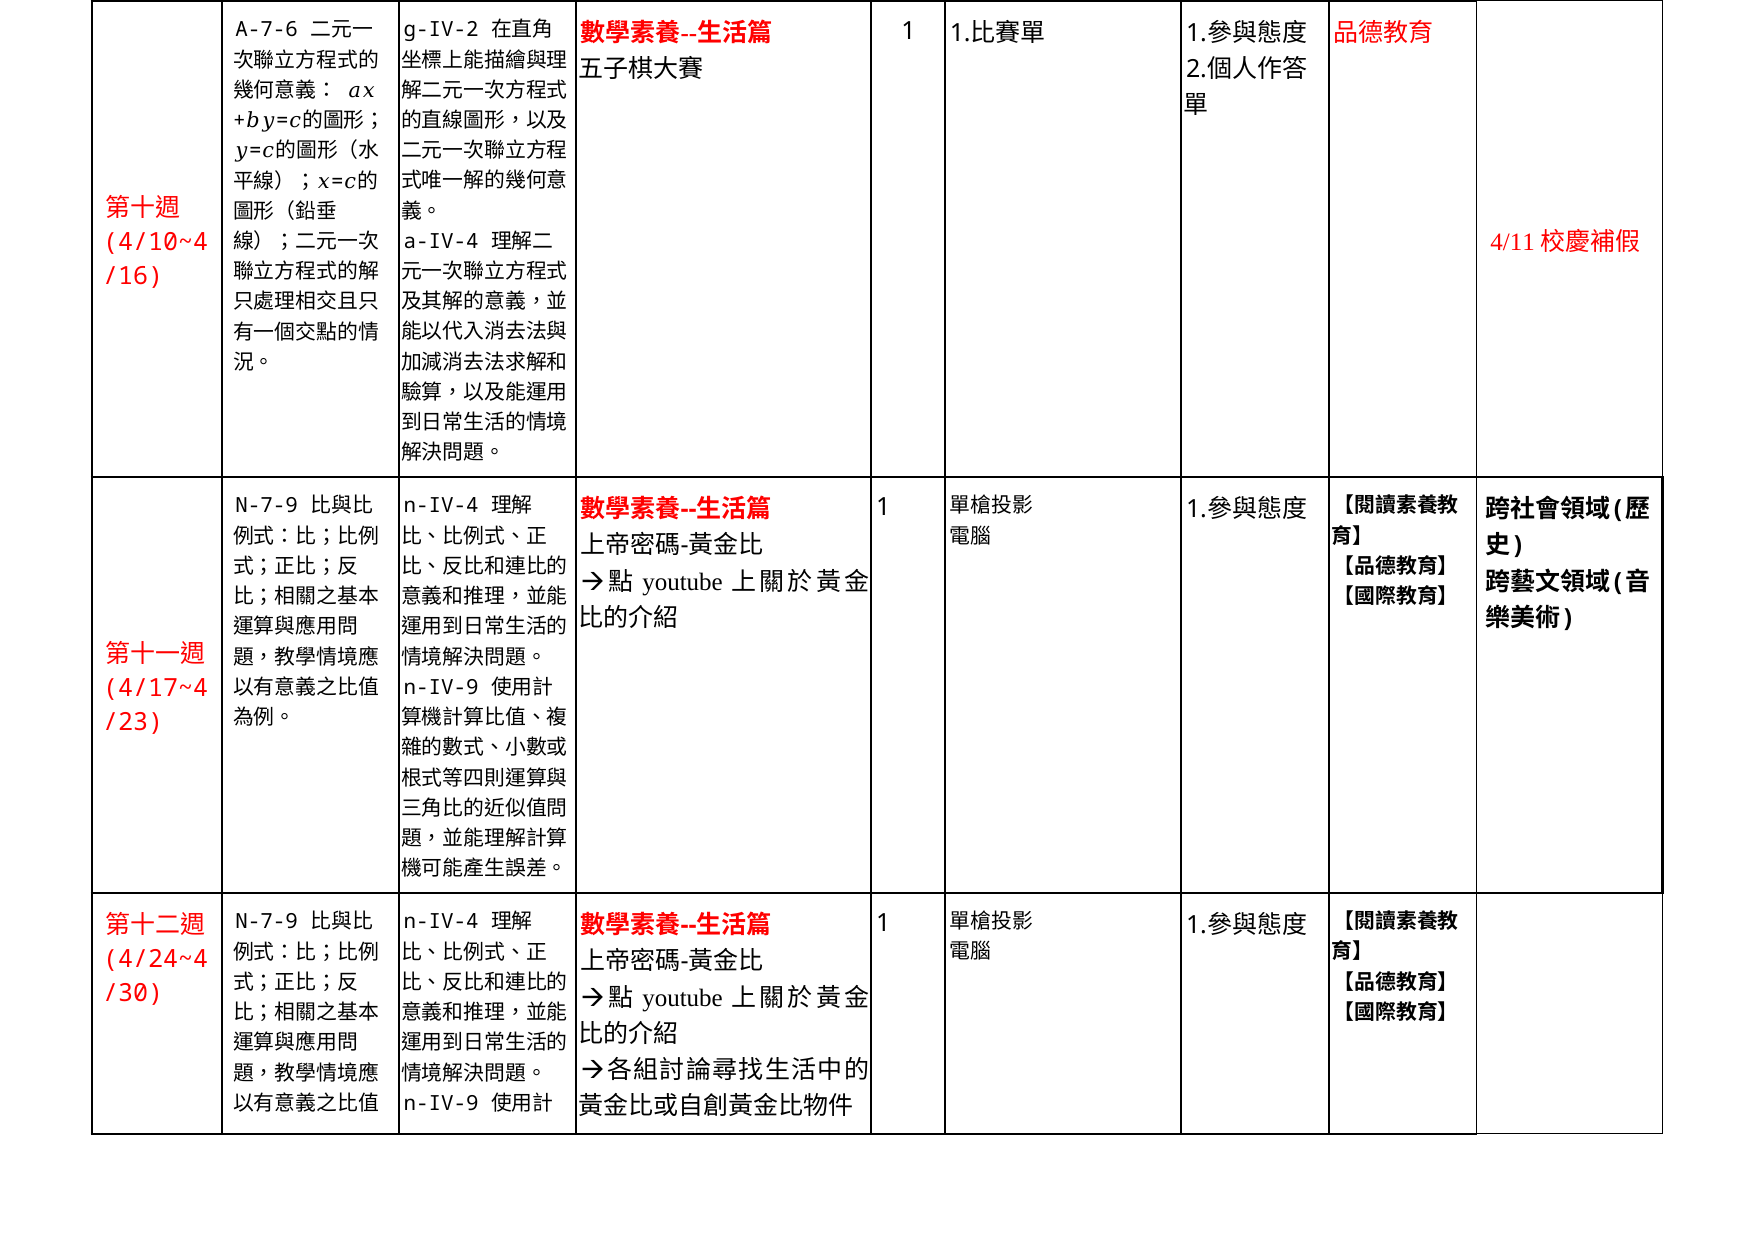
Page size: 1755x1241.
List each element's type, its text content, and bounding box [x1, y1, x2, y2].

table_cell 1 [872, 894, 944, 1132]
table_cell 第十一週(4/17~4/23) [93, 478, 221, 892]
table_cell N-7-9 比與比例式：比；比例式；正比；反比；相關之基本運算與應用問題，教學情境應以有意義之比值為例。 [223, 478, 398, 892]
table_cell 第十週(4/10~4/16) [93, 2, 221, 476]
table_cell n-IV-4 理解比、比例式、正比、反比和連比的意義和推理，並能運用到日常生活的情境解決問題。 n-IV-9 使用計算機計算比值、複雜的數式、小數或根式等四則運算與三角比的近似值問題，並能理解計算機可能產生誤差。 [400, 478, 575, 892]
table_cell 單槍投影 電腦 [946, 894, 1180, 1132]
table_cell 1.參與態度 [1182, 478, 1328, 892]
table_cell 第十二週(4/24~4/30) [93, 894, 221, 1132]
table_cell 1.參與態度 [1182, 894, 1328, 1132]
table_cell A-7-6 二元一次聯立方程式的幾何意義： 𝑎𝑥+𝑏𝑦=𝑐的圖形；𝑦=𝑐的圖形（水平線）；𝑥=𝑐的圖形（鉛垂線）；二元一次聯立方程式的解只處理相交且只有一個交點的情況。 [223, 2, 398, 476]
table_cell 【閱讀素養教育】 【品德教育】 【國際教育】 [1330, 894, 1476, 1132]
table_cell 品德教育 [1330, 2, 1476, 476]
table_cell 【閱讀素養教育】 【品德教育】 【國際教育】 [1330, 478, 1476, 892]
table_cell 數學素養--生活篇 上帝密碼-黃金比 點youtube上關於黃金比的介紹 [577, 478, 870, 892]
table_cell 1.比賽單 [946, 2, 1180, 476]
table_cell 跨社會領域(歷史) 跨藝文領域(音樂美術) [1477, 478, 1661, 892]
table_cell n-IV-4 理解比、比例式、正比、反比和連比的意義和推理，並能運用到日常生活的情境解決問題。 n-IV-9 使用計 [400, 894, 575, 1132]
table_cell 數學素養--生活篇 五子棋大賽 [577, 2, 870, 476]
table_cell N-7-9 比與比例式：比；比例式；正比；反比；相關之基本運算與應用問題，教學情境應以有意義之比值 [223, 894, 398, 1132]
table_cell 單槍投影 電腦 [946, 478, 1180, 892]
table_cell [1477, 894, 1662, 1132]
table_cell 數學素養--生活篇 上帝密碼-黃金比 點youtube上關於黃金比的介紹 各組討論尋找生活中的黃金比或自創黃金比物件 [577, 894, 870, 1132]
table_cell 1 [872, 2, 944, 476]
table_cell 1.參與態度 2.個人作答單 [1182, 2, 1328, 476]
table_cell 1 [872, 478, 944, 892]
table_cell g-IV-2 在直角坐標上能描繪與理解二元一次方程式的直線圖形，以及二元一次聯立方程式唯一解的幾何意義。 a-IV-4 理解二元一次聯立方程式及其解的意義，並能以代入消去法與加減消去法求解和驗算，以及能運用到日常生活的情境解決問題。 [400, 2, 575, 476]
table_cell 4/11校慶補假 [1477, 1, 1662, 476]
